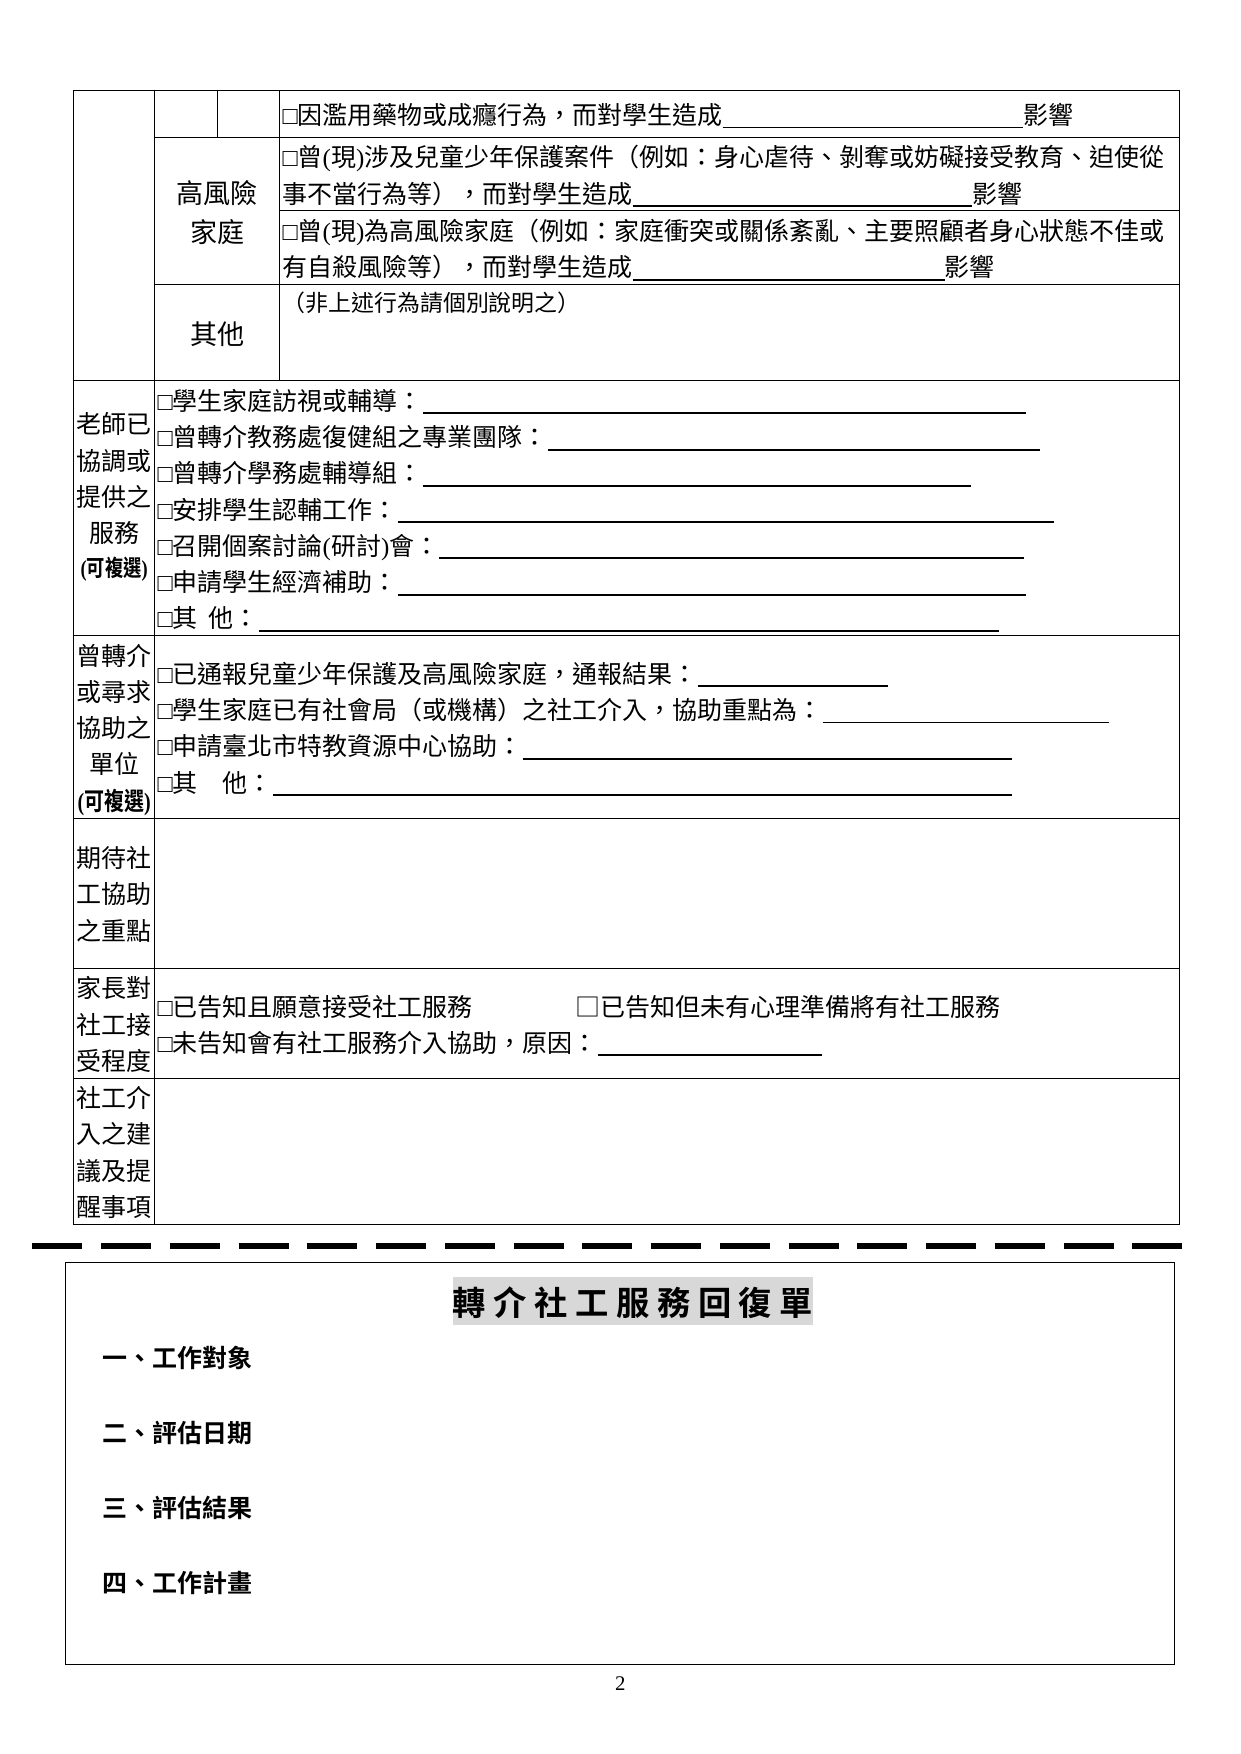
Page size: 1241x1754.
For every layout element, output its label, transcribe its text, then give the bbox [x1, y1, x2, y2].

table_header 轉 介 社 工 服 務 回 復 單 一、工作對象 二、評估日期 三、評估結果 四、工作計畫 [66, 1263, 1174, 1663]
table_cell 曾轉介或尋求協助之單位 (可複選) [74, 636, 154, 817]
table_cell □已通報兒童少年保護及高風險家庭，通報結果： □學生家庭已有社會局（或機構）之社工介入，協助重點為： □申請臺北市特教資源中心協助： □其 他： [155, 636, 1179, 817]
table_cell 高風險 家庭 [155, 138, 279, 284]
table_cell □曾(現)涉及兒童少年保護案件（例如：身心虐待、剝奪或妨礙接受教育、迫使從事不當行為等），而對學生造成 影響 [280, 138, 1179, 210]
table_cell （非上述行為請個別說明之） [280, 285, 1179, 380]
table_cell [155, 819, 1179, 968]
table_cell □因濫用藥物或成癮行為，而對學生造成 影響 [280, 91, 1179, 137]
table_cell 期待社工協助之重點 [74, 819, 154, 968]
table_cell 家長對社工接受程度 [74, 969, 154, 1078]
table_cell [155, 1079, 1179, 1224]
table_cell □學生家庭訪視或輔導： □曾轉介教務處復健組之專業團隊： □曾轉介學務處輔導組： □安排學生認輔工作： □召開個案討論(研討)會： □申請學生經濟補助： □其 他： [155, 381, 1179, 635]
table_cell 老師已協調或提供之服務 (可複選) [74, 381, 154, 635]
table_cell □曾(現)為高風險家庭（例如：家庭衝突或關係紊亂、主要照顧者身心狀態不佳或有自殺風險等），而對學生造成 影響 [280, 211, 1179, 284]
table_cell □已告知且願意接受社工服務 □已告知但未有心理準備將有社工服務 □未告知會有社工服務介入協助，原因： [155, 969, 1179, 1078]
table_cell 其他 [155, 285, 279, 380]
table_cell 社工介入之建議及提醒事項 [74, 1079, 154, 1224]
